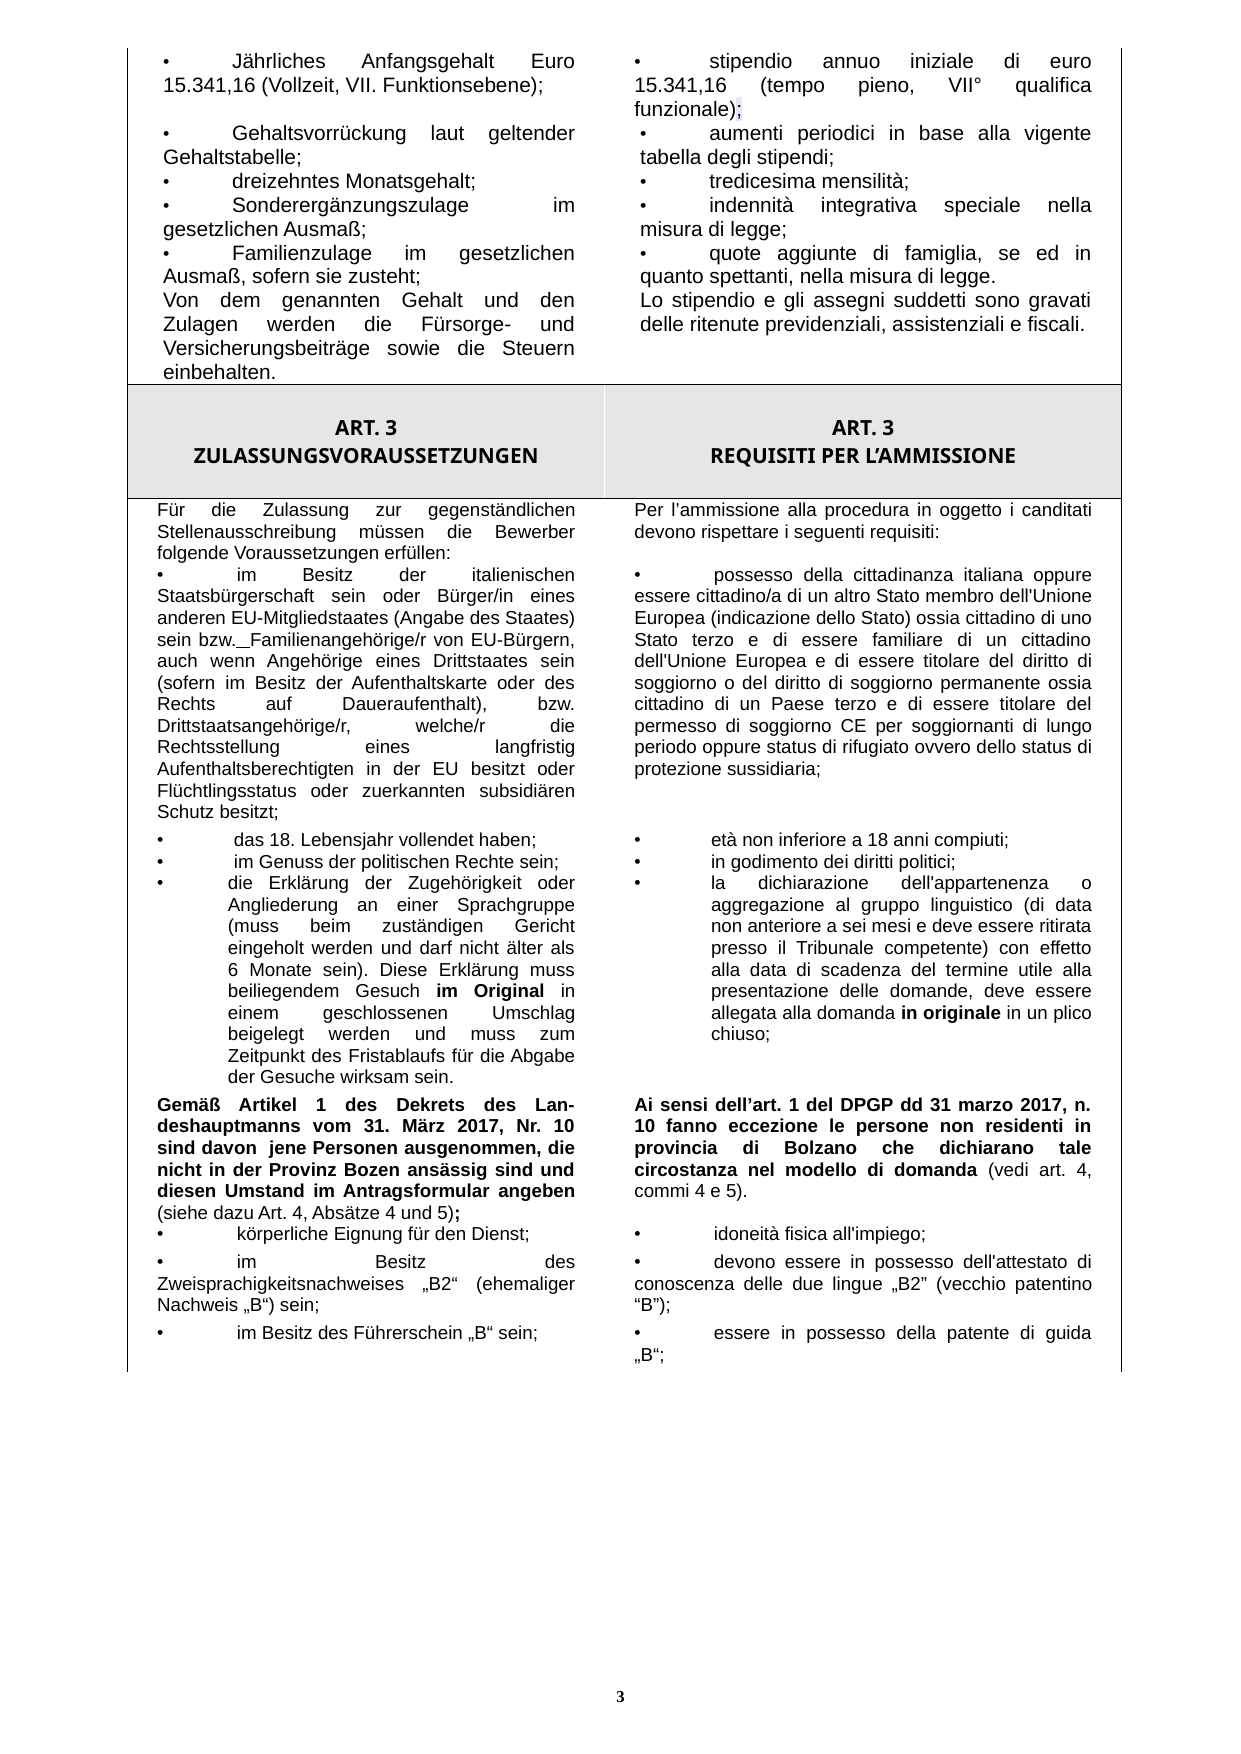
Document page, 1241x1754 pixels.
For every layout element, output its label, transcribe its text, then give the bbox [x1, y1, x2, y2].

table_cell Gehaltsvorrückung laut geltender Gehaltstabelle; [128, 121, 604, 168]
table_cell Ai sensi dell’art. 1 del DPGP dd 31 marzo 2017, n. 10 fanno eccezione le persone non residenti in provincia di Bolzano che dichiarano tale circostanza nel modello di domanda (vedi art. 4, commi 4 e 5). [605, 1088, 1121, 1223]
table_cell la dichiarazione dell'appartenenza o aggregazione al gruppo linguistico (di data non anteriore a sei mesi e deve essere ritirata presso il Tribunale competente) con effetto alla data di scadenza del termine utile alla presentazione delle domande, deve essere allegata alla domanda in originale in un plico chiuso; [605, 872, 1121, 1088]
table_cell Von dem genannten Gehalt und den Zulagen werden die Fürsorge- und Versicherungsbeiträge sowie die Steuern einbehalten. [128, 288, 604, 384]
table_cell ART. 3 ZULASSUNGSVORAUSSETZUNGEN [128, 385, 604, 498]
table_cell im Genuss der politischen Rechte sein; [128, 850, 604, 872]
table_cell Lo stipendio e gli assegni suddetti sono gravati delle ritenute previdenziali, assistenziali e fiscali. [605, 288, 1121, 384]
table_cell Für die Zulassung zur gegenständlichen Stellenausschreibung müssen die Bewerber folgende Voraussetzungen erfüllen: [128, 499, 604, 563]
table_cell devono essere in possesso dell'attestato di conoscenza delle due lingue „B2” (vecchio patentino “B”); [605, 1251, 1121, 1322]
table_cell dreizehntes Monatsgehalt; [128, 169, 604, 192]
table_cell das 18. Lebensjahr vollendet haben; [128, 829, 604, 850]
table_cell Gemäß Artikel 1 des Dekrets des Lan-deshauptmanns vom 31. März 2017, Nr. 10 sind davon jene Personen ausgenommen, die nicht in der Provinz Bozen ansässig sind und diesen Umstand im Antragsformular angeben (siehe dazu Art. 4, Absätze 4 und 5); [128, 1088, 604, 1223]
table_cell körperliche Eignung für den Dienst; [128, 1223, 604, 1251]
table_cell Familienzulage im gesetzlichen Ausmaß, sofern sie zusteht; [128, 240, 604, 288]
table_cell possesso della cittadinanza italiana oppure essere cittadino/a di un altro Stato membro dell'Unione Europea (indicazione dello Stato) ossia cittadino di uno Stato terzo e di essere familiare di un cittadino dell'Unione Europea e di essere titolare del diritto di soggiorno o del diritto di soggiorno permanente ossia cittadino di un Paese terzo e di essere titolare del permesso di soggiorno CE per soggiornanti di lungo periodo oppure status di rifugiato ovvero dello status di protezione sussidiaria; [605, 564, 1121, 829]
table_cell im Besitz des Zweisprachigkeitsnachweises „B2“ (ehemaliger Nachweis „B“) sein; [128, 1251, 604, 1322]
table_cell età non inferiore a 18 anni compiuti; [605, 829, 1121, 850]
table_cell tredicesima mensilità; [605, 169, 1121, 192]
table_cell ART. 3 REQUISITI PER L’AMMISSIONE [605, 385, 1121, 498]
table_cell indennità integrativa speciale nella misura di legge; [605, 193, 1121, 240]
table_cell im Besitz der italienischen Staatsbürgerschaft sein oder Bürger/in eines anderen EU-Mitgliedstaates (Angabe des Staates) sein bzw. Familienangehörige/r von EU-Bürgern, auch wenn Angehörige eines Drittstaates sein (sofern im Besitz der Aufenthaltskarte oder des Rechts auf Daueraufenthalt), bzw. Drittstaatsangehörige/r, welche/r die Rechtsstellung eines langfristig Aufenthaltsberechtigten in der EU besitzt oder Flüchtlingsstatus oder zuerkannten subsidiären Schutz besitzt; [128, 564, 604, 829]
table_cell stipendio annuo iniziale di euro 15.341,16 (tempo pieno, VII° qualifica funzionale); [605, 48, 1121, 121]
table_cell quote aggiunte di famiglia, se ed in quanto spettanti, nella misura di legge. [605, 240, 1121, 288]
table_cell idoneità fisica all'impiego; [605, 1223, 1121, 1251]
table_cell Per l’ammissione alla procedura in oggetto i canditati devono rispettare i seguenti requisiti: [605, 499, 1121, 563]
table_cell in godimento dei diritti politici; [605, 850, 1121, 872]
table_cell aumenti periodici in base alla vigente tabella degli stipendi; [605, 121, 1121, 168]
table_cell die Erklärung der Zugehörigkeit oder Angliederung an einer Sprachgruppe (muss beim zuständigen Gericht eingeholt werden und darf nicht älter als 6 Monate sein). Diese Erklärung muss beiliegendem Gesuch im Original in einem geschlossenen Umschlag beigelegt werden und muss zum Zeitpunkt des Fristablaufs für die Abgabe der Gesuche wirksam sein. [128, 872, 604, 1088]
table_cell Jährliches Anfangsgehalt Euro 15.341,16 (Vollzeit, VII. Funktionsebene); [128, 48, 604, 121]
table_cell essere in possesso della patente di guida „B“; [605, 1322, 1121, 1372]
table_cell Sonderergänzungszulage im gesetzlichen Ausmaß; [128, 193, 604, 240]
table_cell im Besitz des Führerschein „B“ sein; [128, 1322, 604, 1372]
